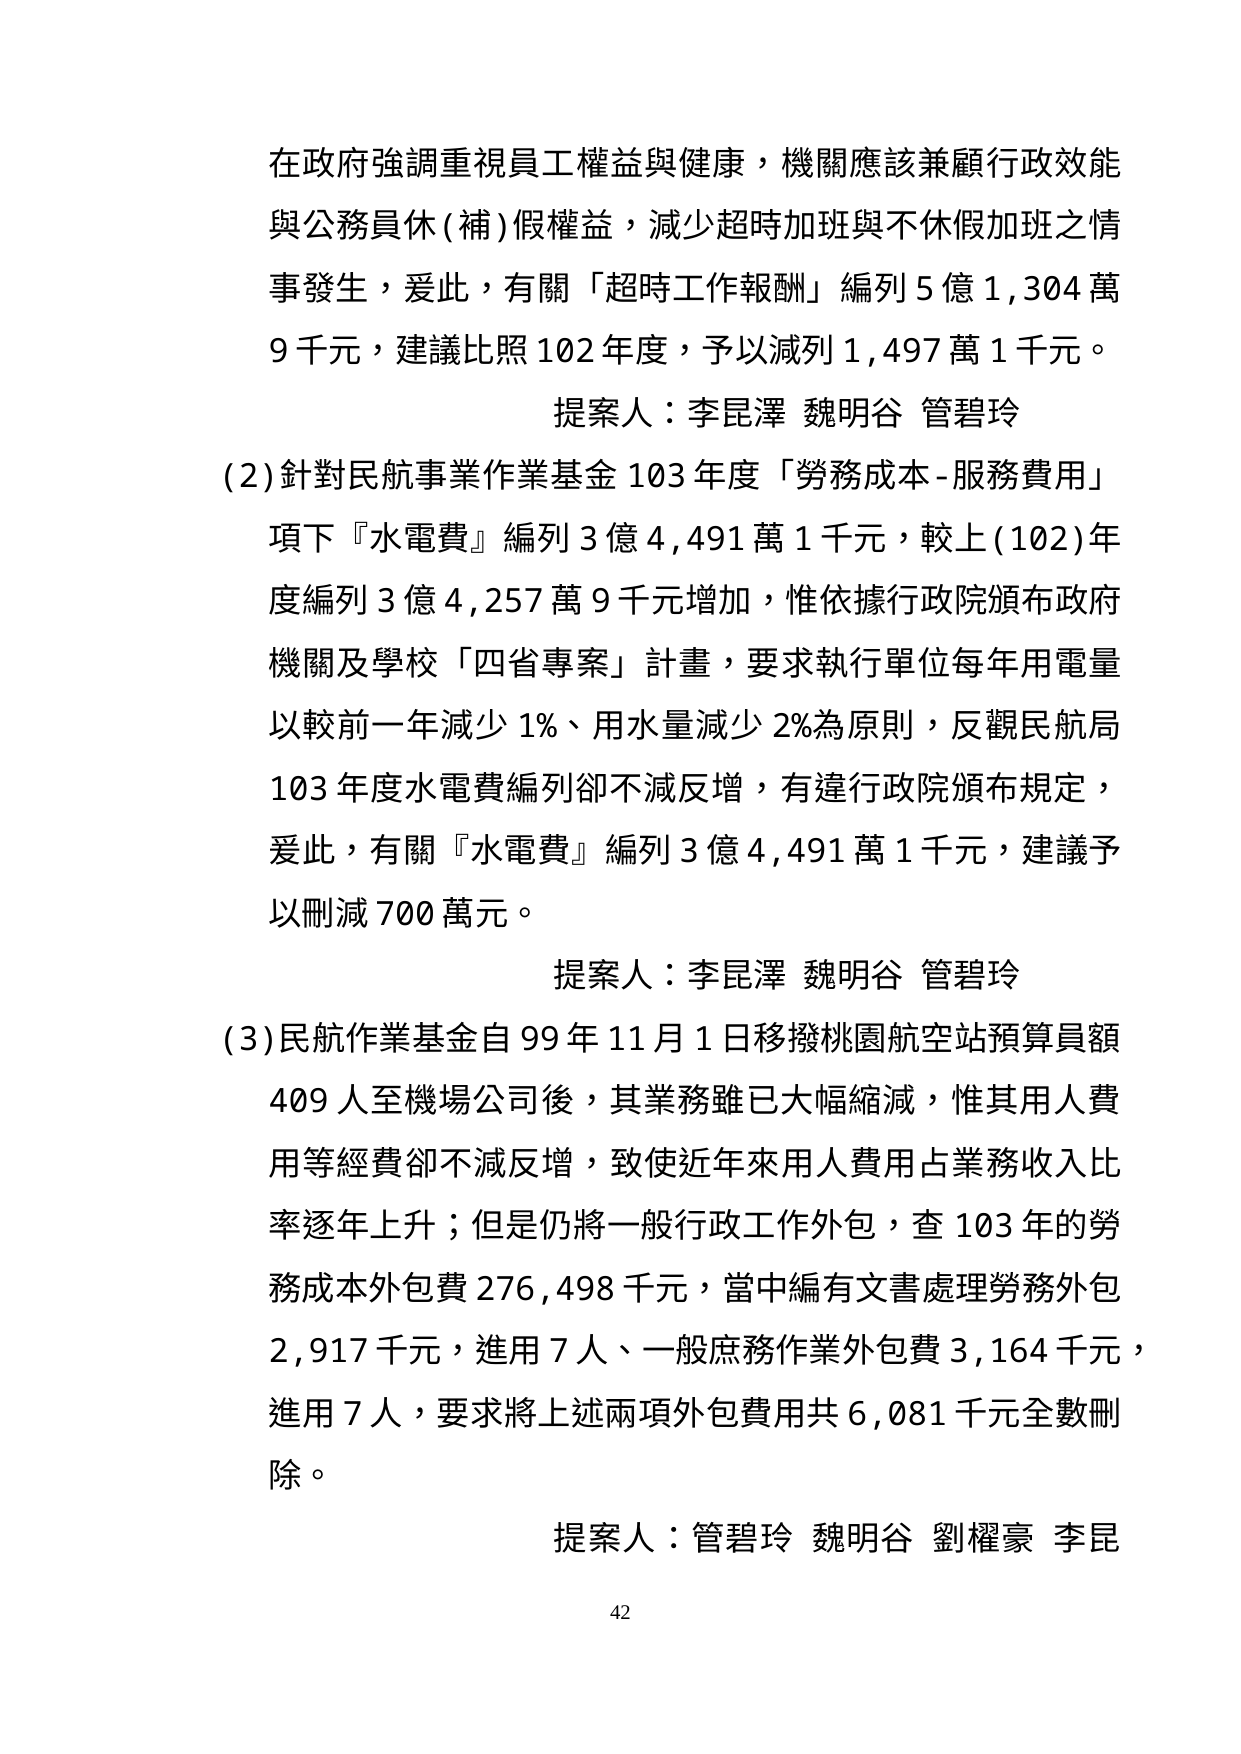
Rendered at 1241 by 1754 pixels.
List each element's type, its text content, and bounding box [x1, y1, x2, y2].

text 提案人：管碧玲 魏明谷 劉櫂豪 李昆 [554, 1494, 1122, 1557]
text 提案人：李昆澤 魏明谷 管碧玲 [554, 369, 1122, 432]
text 提案人：李昆澤 魏明谷 管碧玲 [554, 932, 1122, 994]
text 在政府強調重視員工權益與健康，機關應該兼顧行政效能與公務員休(補)假權益，減少超時加班與不休假加班之情事發生，爰此，有關「超時工作報酬」編列5億1,304萬9千元，建議比照102年度，予以減列1,497萬1千元。 [218, 119, 1122, 369]
text (2)針對民航事業作業基金103年度「勞務成本-服務費用」項下『水電費』編列3億4,491萬1千元，較上(102)年度編列3億4,257萬9千元增加，惟依據行政院頒布政府機關及學校「四省專案」計畫，要求執行單位每年用電量以較前一年減少1%、用水量減少2%為原則，反觀民航局103年度水電費編列卻不減反增，有違行政院頒布規定，爰此，有關『水電費』編列3億4,491萬1千元，建議予以刪減700萬元。 [218, 432, 1122, 932]
text (3)民航作業基金自99年11月1日移撥桃園航空站預算員額409人至機場公司後，其業務雖已大幅縮減，惟其用人費用等經費卻不減反增，致使近年來用人費用占業務收入比率逐年上升；但是仍將一般行政工作外包，查103年的勞務成本外包費276,498千元，當中編有文書處理勞務外包2,917千元，進用7人、一般庶務作業外包費3,164千元，進用7人，要求將上述兩項外包費用共6,081千元全數刪除。 [218, 994, 1122, 1494]
